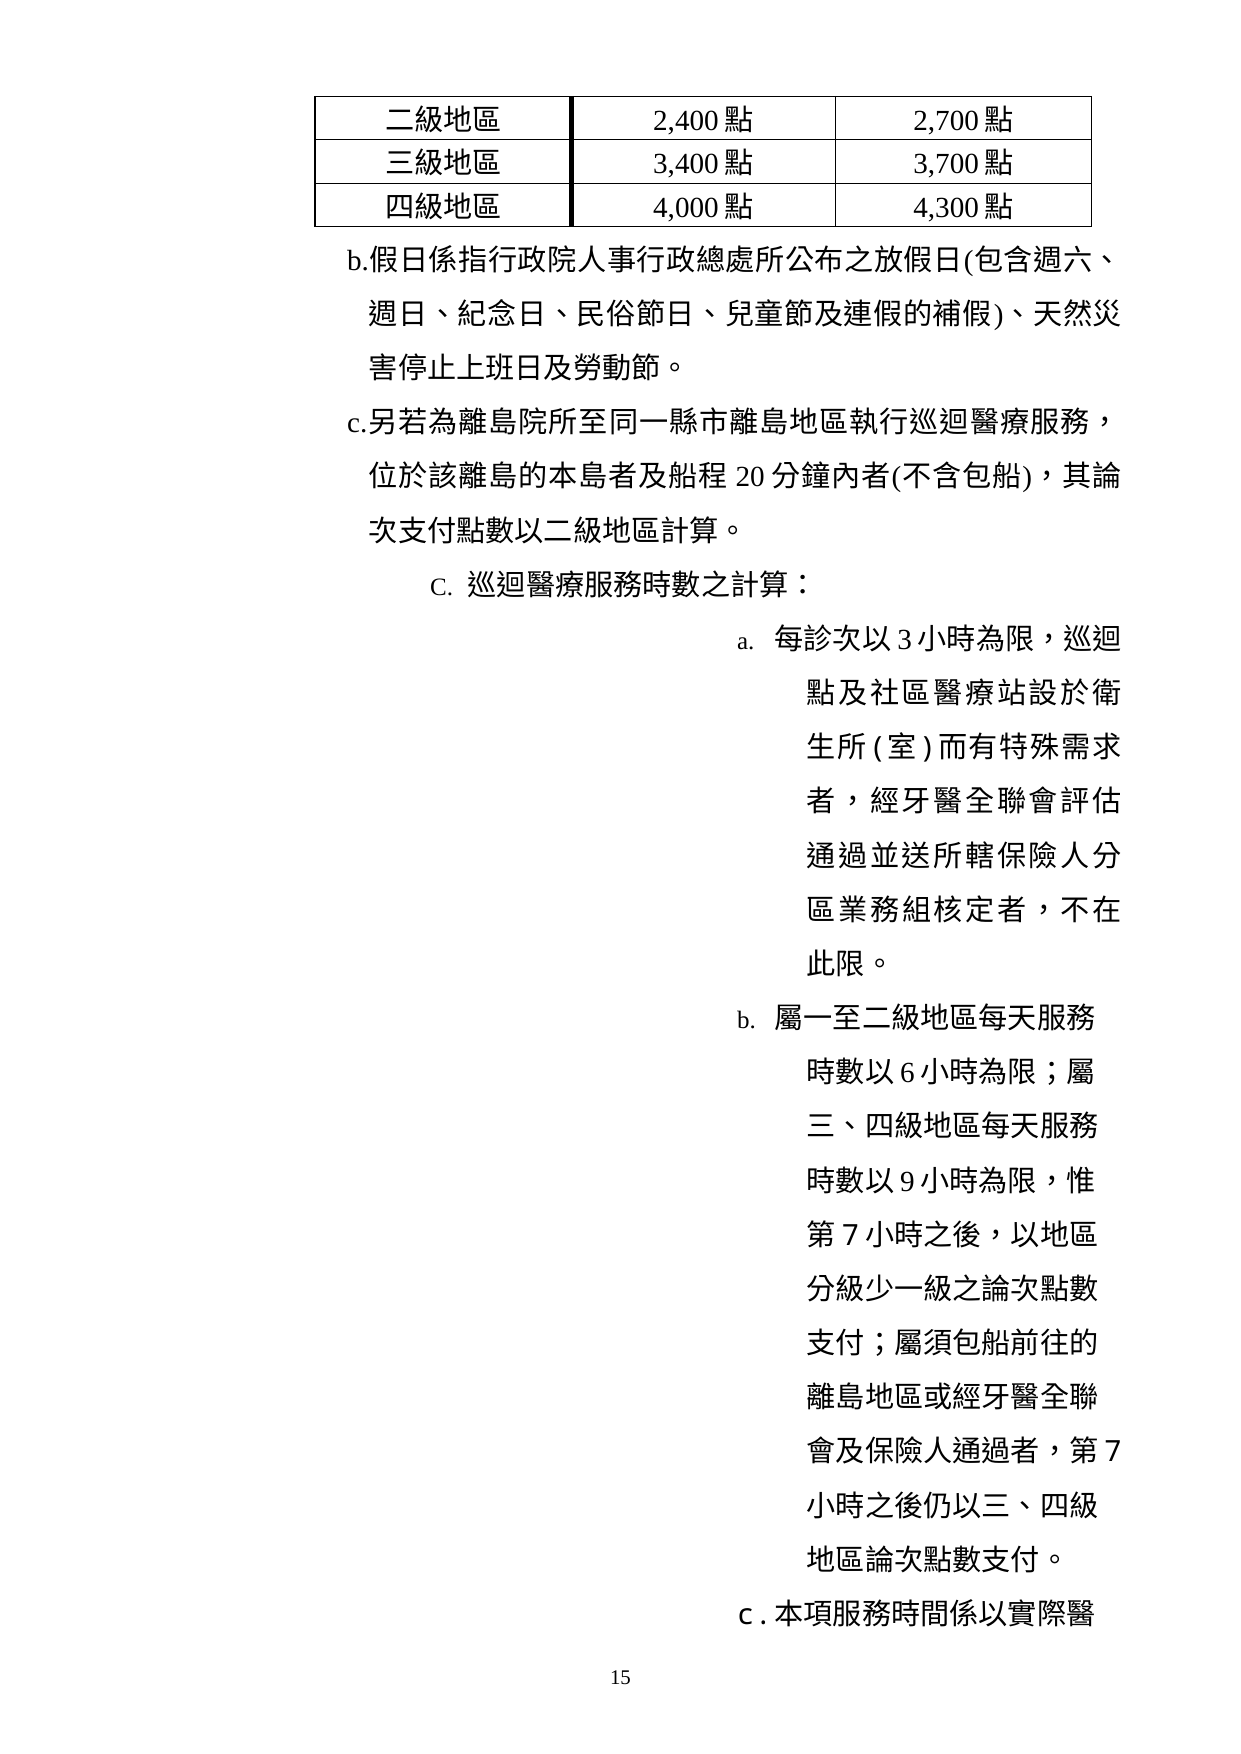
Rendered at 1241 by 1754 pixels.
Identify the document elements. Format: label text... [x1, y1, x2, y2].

text b.假日係指行政院人事行政總處所公布之放假日(包含週六、週日、紀念日、民俗節日、兒童節及連假的補假)、天然災害停止上班日及勞動節。 [347, 227, 1122, 389]
text c.另若為離島院所至同一縣市離島地區執行巡迴醫療服務，位於該離島的本島者及船程20分鐘內者(不含包船)，其論次支付點數以二級地區計算。 [347, 389, 1122, 552]
list 屬一至二級地區每天服務時數以6小時為限；屬三、四級地區每天服務時數以9小時為限，惟第7小時之後，以地區分級少一級之論次點數支付；屬須包船前往的離島地區或經牙醫全聯會及保險人通過者，第7小時之後仍以三、四級地區論次點數支付。 [737, 985, 1122, 1581]
table_cell 3,400點 [574, 140, 835, 182]
table_cell 2,400點 [574, 97, 835, 139]
table_cell 四級地區 [316, 184, 569, 226]
table_cell 4,000點 [574, 184, 835, 226]
table_cell 3,700點 [836, 140, 1091, 182]
list 巡迴醫療服務時數之計算： [430, 552, 1122, 606]
table_cell 三級地區 [316, 140, 569, 182]
list 每診次以3小時為限，巡迴點及社區醫療站設於衛生所(室)而有特殊需求者，經牙醫全聯會評估通過並送所轄保險人分區業務組核定者，不在此限。 [737, 606, 1122, 985]
table_cell 二級地區 [316, 97, 569, 139]
table_cell 2,700點 [836, 97, 1091, 139]
table_cell 4,300點 [836, 184, 1091, 226]
list 本項服務時間係以實際醫療時間計算，每診次間至少相隔半小時，且不包含車程、用膳及休息時間。 [737, 1581, 1122, 1635]
